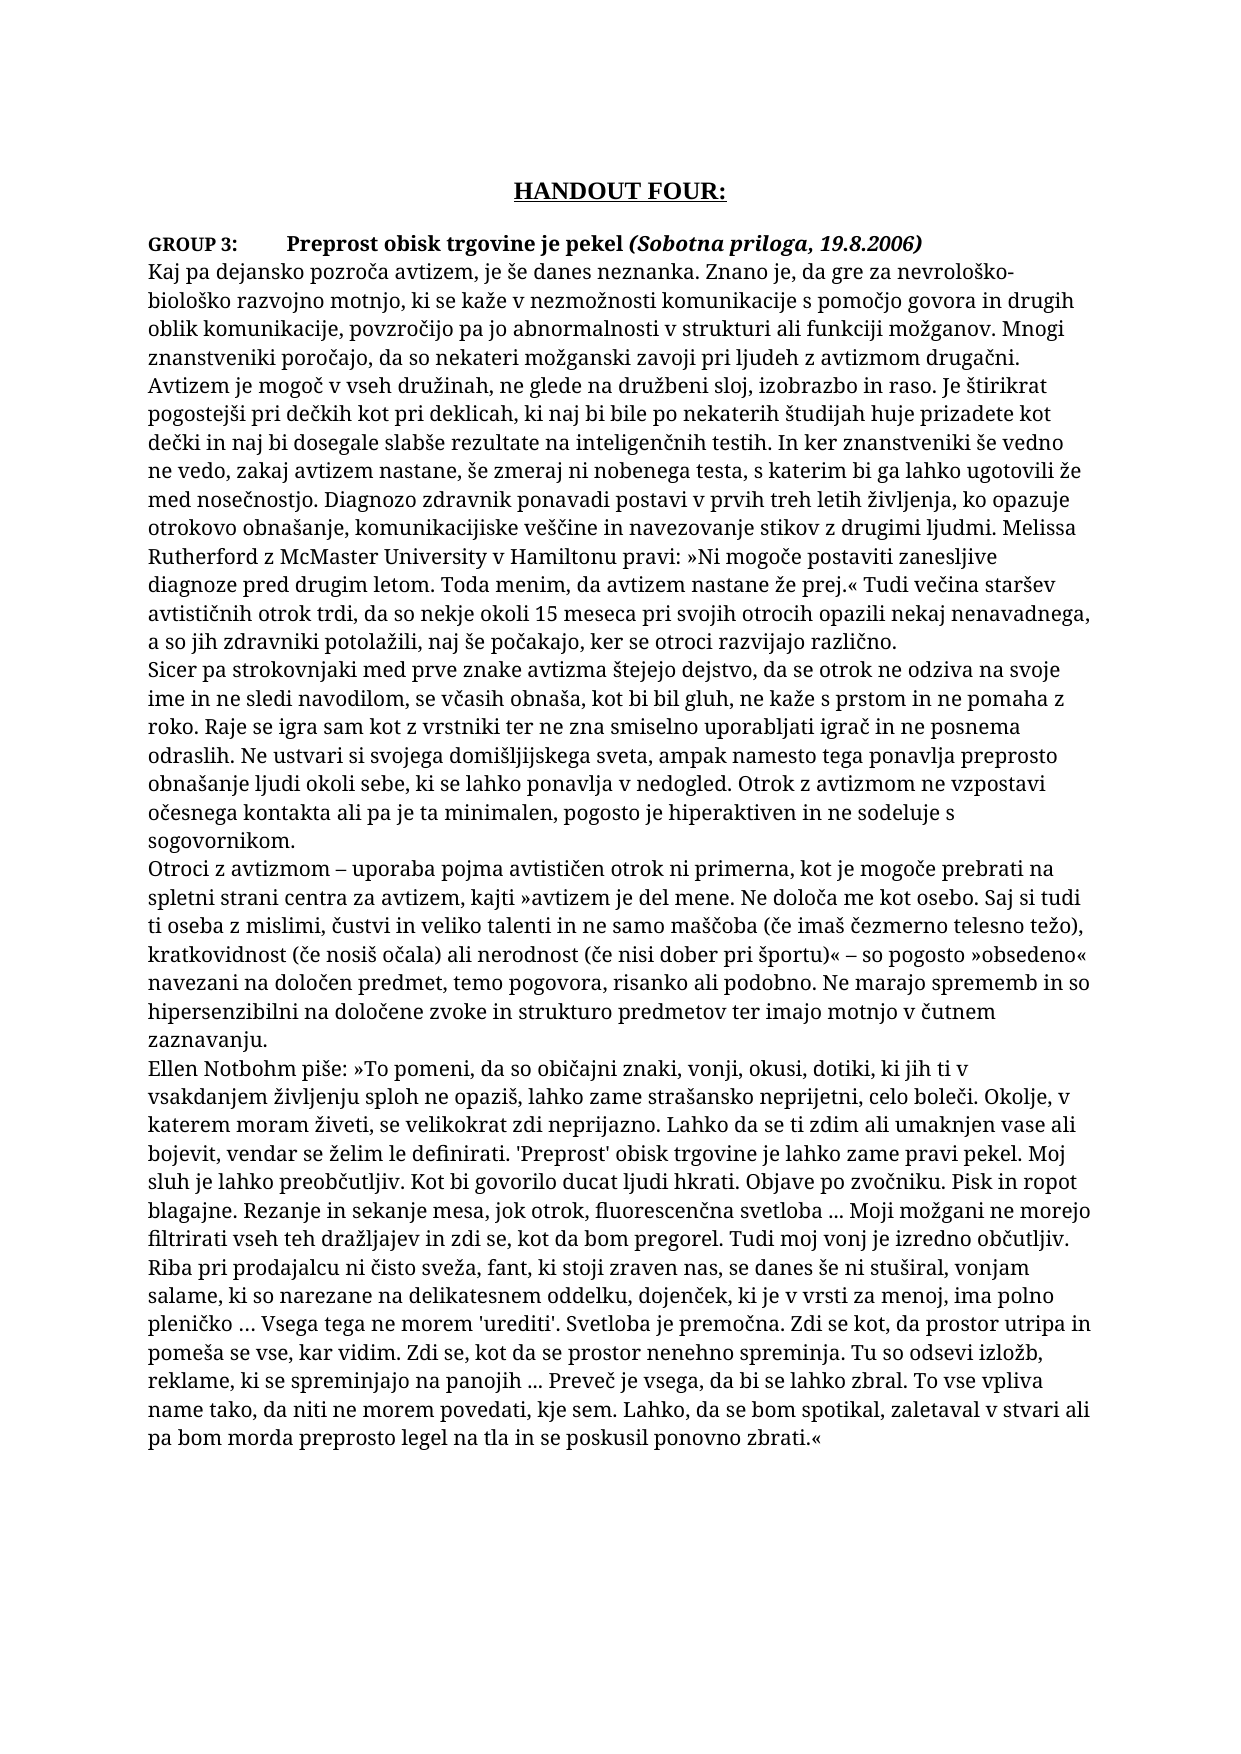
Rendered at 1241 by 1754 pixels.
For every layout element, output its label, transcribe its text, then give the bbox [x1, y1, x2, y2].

text Sicer pa strokovnjaki med prve znake avtizma štejejo dejstvo, da se otrok ne odziva na svoje ime in ne sledi navodilom, se včasih obnaša, kot bi bil gluh, ne kaže s prstom in ne pomaha z roko. Raje se igra sam kot z vrstniki ter ne zna smiselno uporabljati igrač in ne posnema odraslih. Ne ustvari si svojega domišljijskega sveta, ampak namesto tega ponavlja preprosto obnašanje ljudi okoli sebe, ki se lahko ponavlja v nedogled. Otrok z avtizmom ne vzpostavi očesnega kontakta ali pa je ta minimalen, pogosto je hiperaktiven in ne sodeluje s sogovornikom. [148, 656, 1093, 854]
text HANDOUT FOUR: [148, 176, 1093, 205]
text GROUP 3: Preprost obisk trgovine je pekel (Sobotna priloga, 19.8.2006) [148, 229, 1093, 257]
text Kaj pa dejansko pozroča avtizem, je še danes neznanka. Znano je, da gre za nevrološko-biološko razvojno motnjo, ki se kaže v nezmožnosti komunikacije s pomočjo govora in drugih oblik komunikacije, povzročijo pa jo abnormalnosti v strukturi ali funkciji možganov. Mnogi znanstveniki poročajo, da so nekateri možganski zavoji pri ljudeh z avtizmom drugačni. [148, 257, 1093, 371]
text Otroci z avtizmom – uporaba pojma avtističen otrok ni primerna, kot je mogoče prebrati na spletni strani centra za avtizem, kajti »avtizem je del mene. Ne določa me kot osebo. Saj si tudi ti oseba z mislimi, čustvi in veliko talenti in ne samo maščoba (če imaš čezmerno telesno težo), kratkovidnost (če nosiš očala) ali nerodnost (če nisi dober pri športu)« – so pogosto »obsedeno« navezani na določen predmet, temo pogovora, risanko ali podobno. Ne marajo sprememb in so hipersenzibilni na določene zvoke in strukturo predmetov ter imajo motnjo v čutnem zaznavanju. [148, 854, 1093, 1054]
text Ellen Notbohm piše: »To pomeni, da so običajni znaki, vonji, okusi, dotiki, ki jih ti v vsakdanjem življenju sploh ne opaziš, lahko zame strašansko neprijetni, celo boleči. Okolje, v katerem moram živeti, se velikokrat zdi neprijazno. Lahko da se ti zdim ali umaknjen vase ali bojevit, vendar se želim le definirati. 'Preprost' obisk trgovine je lahko zame pravi pekel. Moj sluh je lahko preobčutljiv. Kot bi govorilo ducat ljudi hkrati. Objave po zvočniku. Pisk in ropot blagajne. Rezanje in sekanje mesa, jok otrok, fluorescenčna svetloba ... Moji možgani ne morejo filtrirati vseh teh dražljajev in zdi se, kot da bom pregorel. Tudi moj vonj je izredno občutljiv. Riba pri prodajalcu ni čisto sveža, fant, ki stoji zraven nas, se danes še ni stuširal, vonjam salame, ki so narezane na delikatesnem oddelku, dojenček, ki je v vrsti za menoj, ima polno pleničko … Vsega tega ne morem 'urediti'. Svetloba je premočna. Zdi se kot, da prostor utripa in pomeša se vse, kar vidim. Zdi se, kot da se prostor nenehno spreminja. Tu so odsevi izložb, reklame, ki se spreminjajo na panojih ... Preveč je vsega, da bi se lahko zbral. To vse vpliva name tako, da niti ne morem povedati, kje sem. Lahko, da se bom spotikal, zaletaval v stvari ali pa bom morda preprosto legel na tla in se poskusil ponovno zbrati.« [148, 1054, 1093, 1452]
text Avtizem je mogoč v vseh družinah, ne glede na družbeni sloj, izobrazbo in raso. Je štirikrat pogostejši pri dečkih kot pri deklicah, ki naj bi bile po nekaterih študijah huje prizadete kot dečki in naj bi dosegale slabše rezultate na inteligenčnih testih. In ker znanstveniki še vedno ne vedo, zakaj avtizem nastane, še zmeraj ni nobenega testa, s katerim bi ga lahko ugotovili že med nosečnostjo. Diagnozo zdravnik ponavadi postavi v prvih treh letih življenja, ko opazuje otrokovo obnašanje, komunikacijiske veščine in navezovanje stikov z drugimi ljudmi. Melissa Rutherford z McMaster University v Hamiltonu pravi: »Ni mogoče postaviti zanesljive diagnoze pred drugim letom. Toda menim, da avtizem nastane že prej.« Tudi večina staršev avtističnih otrok trdi, da so nekje okoli 15 meseca pri svojih otrocih opazili nekaj nenavadnega, a so jih zdravniki potolažili, naj še počakajo, ker se otroci razvijajo različno. [148, 371, 1093, 656]
